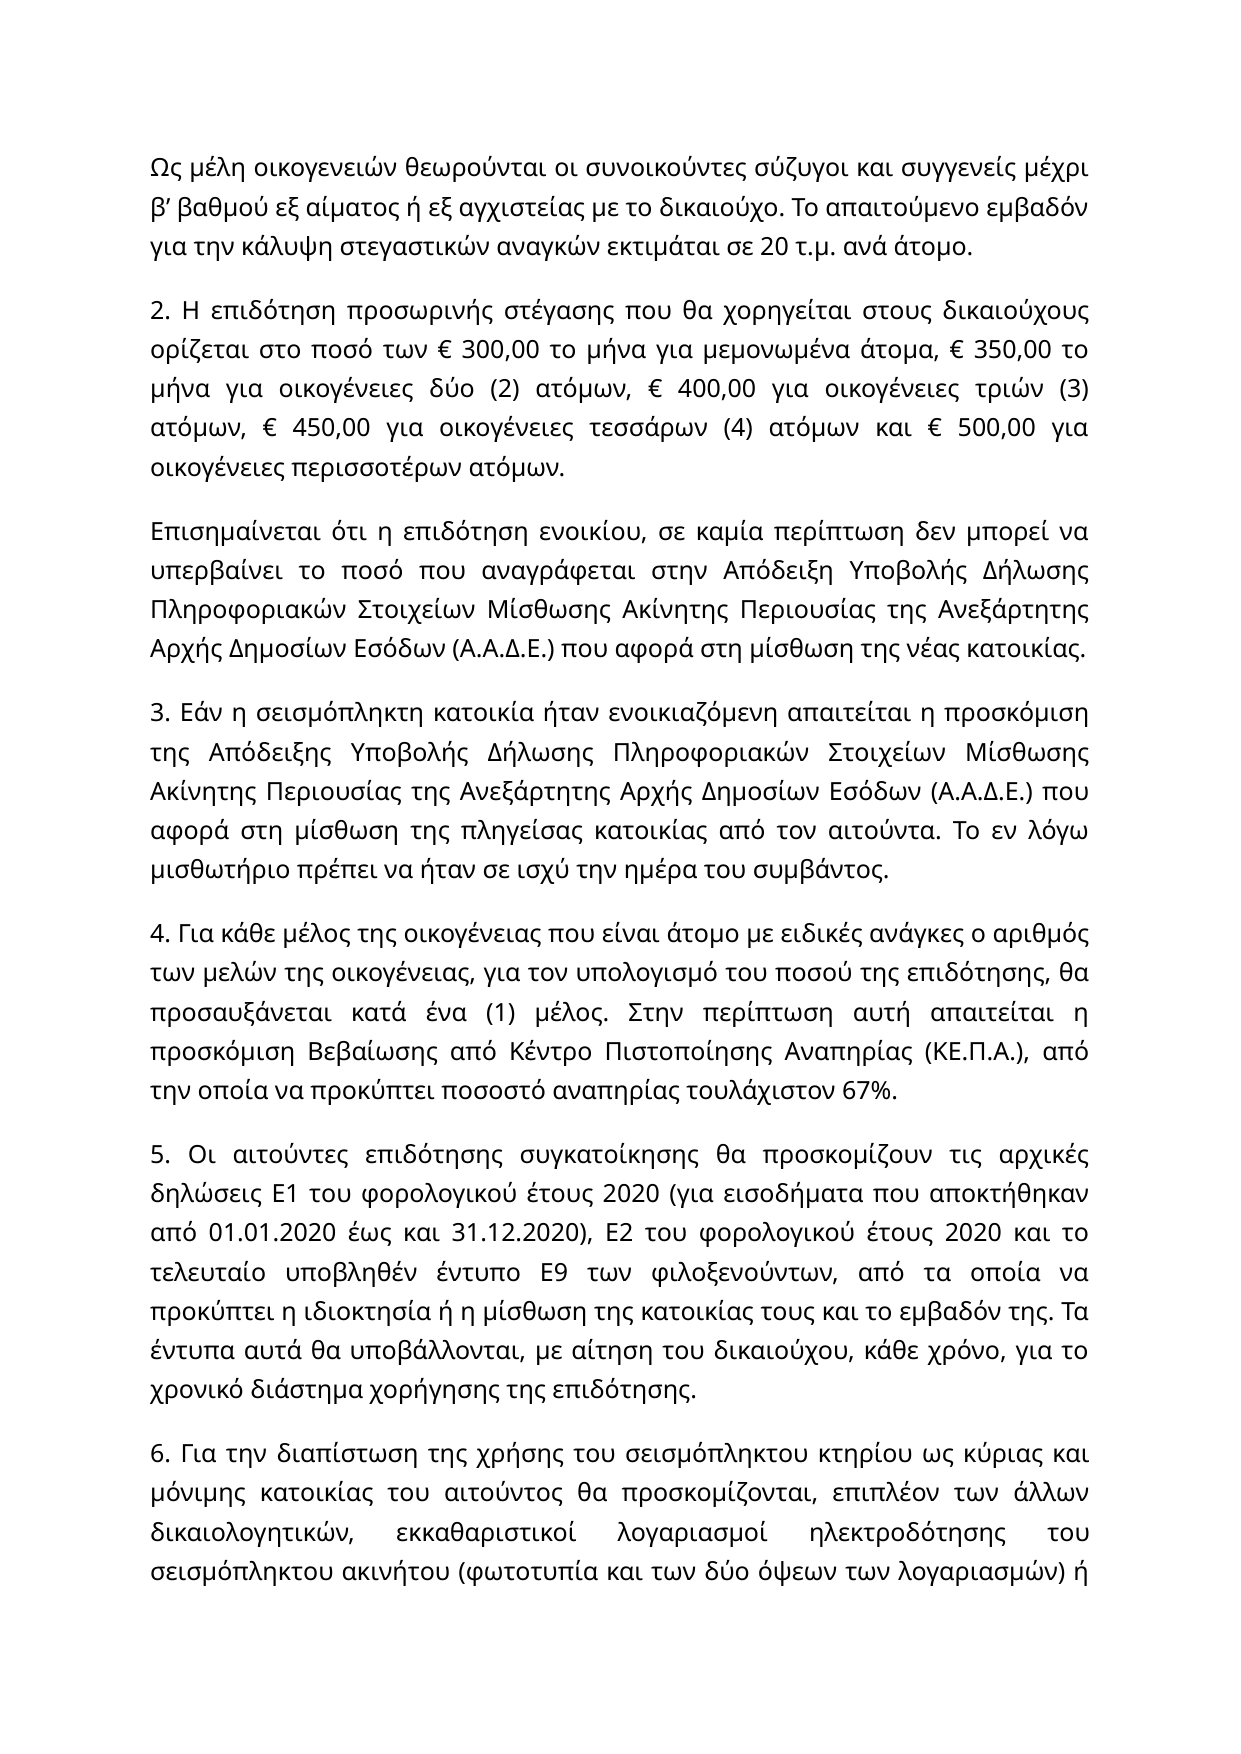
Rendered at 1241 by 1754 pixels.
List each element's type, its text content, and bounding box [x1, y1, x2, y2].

text Ως μέλη οικογενειών θεωρούνται οι συνοικούντες σύζυγοι και συγγενείς μέχρι β’ βαθμού εξ αίματος ή εξ αγχιστείας με το δικαιούχο. Το απαιτούμενο εμβαδόν για την κάλυψη στεγαστικών αναγκών εκτιμάται σε 20 τ.μ. ανά άτομο. [150, 150, 1090, 262]
text 5. Οι αιτούντες επιδότησης συγκατοίκησης θα προσκομίζουν τις αρχικές δηλώσεις Ε1 του φορολογικού έτους 2020 (για εισοδήματα που αποκτήθηκαν από 01.01.2020 έως και 31.12.2020), Ε2 του φορολογικού έτους 2020 και το τελευταίο υποβληθέν έντυπο Ε9 των φιλοξενούντων, από τα οποία να προκύπτει η ιδιοκτησία ή η μίσθωση της κατοικίας τους και το εμβαδόν της. Τα έντυπα αυτά θα υποβάλλονται, με αίτηση του δικαιούχου, κάθε χρόνο, για το χρονικό διάστημα χορήγησης της επιδότησης. [150, 1137, 1090, 1406]
text 6. Για την διαπίστωση της χρήσης του σεισμόπληκτου κτηρίου ως κύριας και μόνιμης κατοικίας του αιτούντος θα προσκομίζονται, επιπλέον των άλλων δικαιολογητικών, εκκαθαριστικοί λογαριασμοί ηλεκτροδότησης του σεισμόπληκτου ακινήτου (φωτοτυπία και των δύο όψεων των λογαριασμών) ή [150, 1436, 1090, 1587]
text Επισημαίνεται ότι η επιδότηση ενοικίου, σε καμία περίπτωση δεν μπορεί να υπερβαίνει το ποσό που αναγράφεται στην Απόδειξη Υποβολής Δήλωσης Πληροφοριακών Στοιχείων Μίσθωσης Ακίνητης Περιουσίας της Ανεξάρτητης Αρχής Δημοσίων Εσόδων (Α.Α.Δ.Ε.) που αφορά στη μίσθωση της νέας κατοικίας. [150, 513, 1090, 665]
text 3. Εάν η σεισμόπληκτη κατοικία ήταν ενοικιαζόμενη απαιτείται η προσκόμιση της Απόδειξης Υποβολής Δήλωσης Πληροφοριακών Στοιχείων Μίσθωσης Ακίνητης Περιουσίας της Ανεξάρτητης Αρχής Δημοσίων Εσόδων (Α.Α.Δ.Ε.) που αφορά στη μίσθωση της πληγείσας κατοικίας από τον αιτούντα. Το εν λόγω μισθωτήριο πρέπει να ήταν σε ισχύ την ημέρα του συμβάντος. [150, 695, 1090, 886]
text 4. Για κάθε μέλος της οικογένειας που είναι άτομο με ειδικές ανάγκες ο αριθμός των μελών της οικογένειας, για τον υπολογισμό του ποσού της επιδότησης, θα προσαυξάνεται κατά ένα (1) μέλος. Στην περίπτωση αυτή απαιτείται η προσκόμιση Βεβαίωσης από Κέντρο Πιστοποίησης Αναπηρίας (ΚΕ.Π.Α.), από την οποία να προκύπτει ποσοστό αναπηρίας τουλάχιστον 67%. [150, 916, 1090, 1107]
text 2. Η επιδότηση προσωρινής στέγασης που θα χορηγείται στους δικαιούχους ορίζεται στο ποσό των € 300,00 το μήνα για μεμονωμένα άτομα, € 350,00 το μήνα για οικογένειες δύο (2) ατόμων, € 400,00 για οικογένειες τριών (3) ατόμων, € 450,00 για οικογένειες τεσσάρων (4) ατόμων και € 500,00 για οικογένειες περισσοτέρων ατόμων. [150, 292, 1090, 483]
